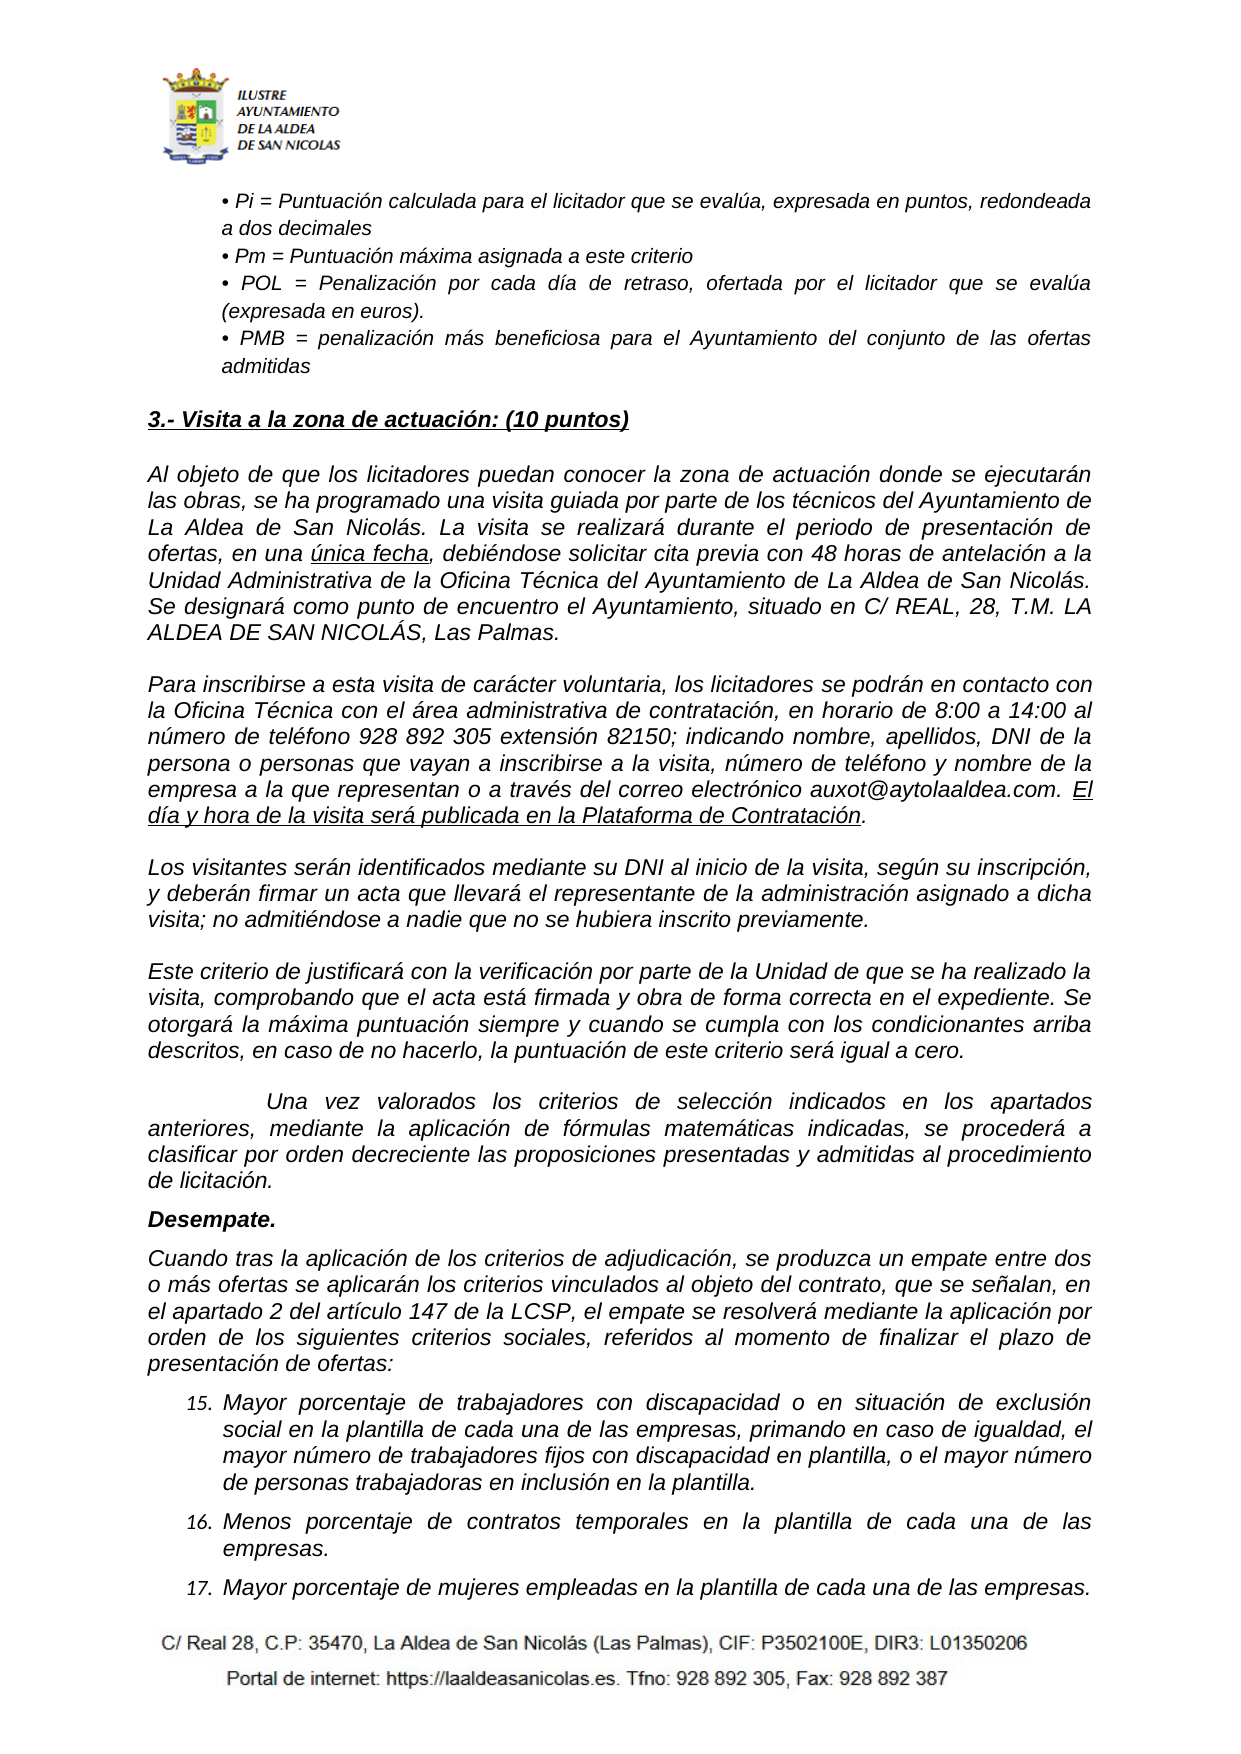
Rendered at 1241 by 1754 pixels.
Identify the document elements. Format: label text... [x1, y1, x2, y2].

picture [149, 1627, 1034, 1694]
text Cuando tras la aplicación de los criterios de adjudicación, se produzca un empate entre dos o más ofertas se aplicarán los criterios vinculados al objeto del contrato, que se señalan, en el apartado 2 del artículo 147 de la LCSP, el empate se resolverá mediante la aplicación por orden de los siguientes criterios sociales, referidos al momento de finalizar el plazo de presentación de ofertas: [148, 1245, 1093, 1377]
text Una vez valorados los criterios de selección indicados en los apartados anteriores, mediante la aplicación de fórmulas matemáticas indicadas, se procederá a clasificar por orden decreciente las proposiciones presentadas y admitidas al procedimiento de licitación. [148, 1088, 1093, 1194]
text • Pi = Puntuación calculada para el licitador que se evalúa, expresada en puntos, redondeada a dos decimales [221, 188, 1093, 240]
list Mayor porcentaje de trabajadores con discapacidad o en situación de exclusión social en la plantilla de cada una de las empresas, primando en caso de igualdad, el mayor número de trabajadores fijos con discapacidad en plantilla, o el mayor número de personas trabajadoras en inclusión en la plantilla. [185, 1389, 1093, 1495]
picture [149, 60, 356, 172]
text Este criterio de justificará con la verificación por parte de la Unidad de que se ha realizado la visita, comprobando que el acta está firmada y obra de forma correcta en el expediente. Se otorgará la máxima puntuación siempre y cuando se cumpla con los condicionantes arriba descritos, en caso de no hacerlo, la puntuación de este criterio será igual a cero. [148, 958, 1093, 1063]
text • PMB = penalización más beneficiosa para el Ayuntamiento del conjunto de las ofertas admitidas [221, 326, 1093, 377]
list Mayor porcentaje de mujeres empleadas en la plantilla de cada una de las empresas. [185, 1573, 1093, 1600]
text Desempate. [148, 1206, 1093, 1232]
text • POL = Penalización por cada día de retraso, ofertada por el licitador que se evalúa (expresada en euros). [221, 271, 1093, 322]
text Para inscribirse a esta visita de carácter voluntaria, los licitadores se podrán en contacto con la Oficina Técnica con el área administrativa de contratación, en horario de 8:00 a 14:00 al número de teléfono 928 892 305 extensión 82150; indicando nombre, apellidos, DNI de la persona o personas que vayan a inscribirse a la visita, número de teléfono y nombre de la empresa a la que representan o a través del correo electrónico auxot@aytolaaldea.com. El día y hora de la visita será publicada en la Plataforma de Contratación. [148, 671, 1093, 829]
text 3.- Visita a la zona de actuación: (10 puntos) [148, 406, 1093, 432]
text • Pm = Puntuación máxima asignada a este criterio [221, 243, 1093, 267]
list Menos porcentaje de contratos temporales en la plantilla de cada una de las empresas. [185, 1508, 1093, 1561]
text Los visitantes serán identificados mediante su DNI al inicio de la visita, según su inscripción, y deberán firmar un acta que llevará el representante de la administración asignado a dicha visita; no admitiéndose a nadie que no se hubiera inscrito previamente. [148, 854, 1093, 933]
text Al objeto de que los licitadores puedan conocer la zona de actuación donde se ejecutarán las obras, se ha programado una visita guiada por parte de los técnicos del Ayuntamiento de La Aldea de San Nicolás. La visita se realizará durante el periodo de presentación de ofertas, en una única fecha, debiéndose solicitar cita previa con 48 horas de antelación a la Unidad Administrativa de la Oficina Técnica del Ayuntamiento de La Aldea de San Nicolás. Se designará como punto de encuentro el Ayuntamiento, situado en C/ REAL, 28, T.M. LA ALDEA DE SAN NICOLÁS, Las Palmas. [148, 461, 1093, 646]
